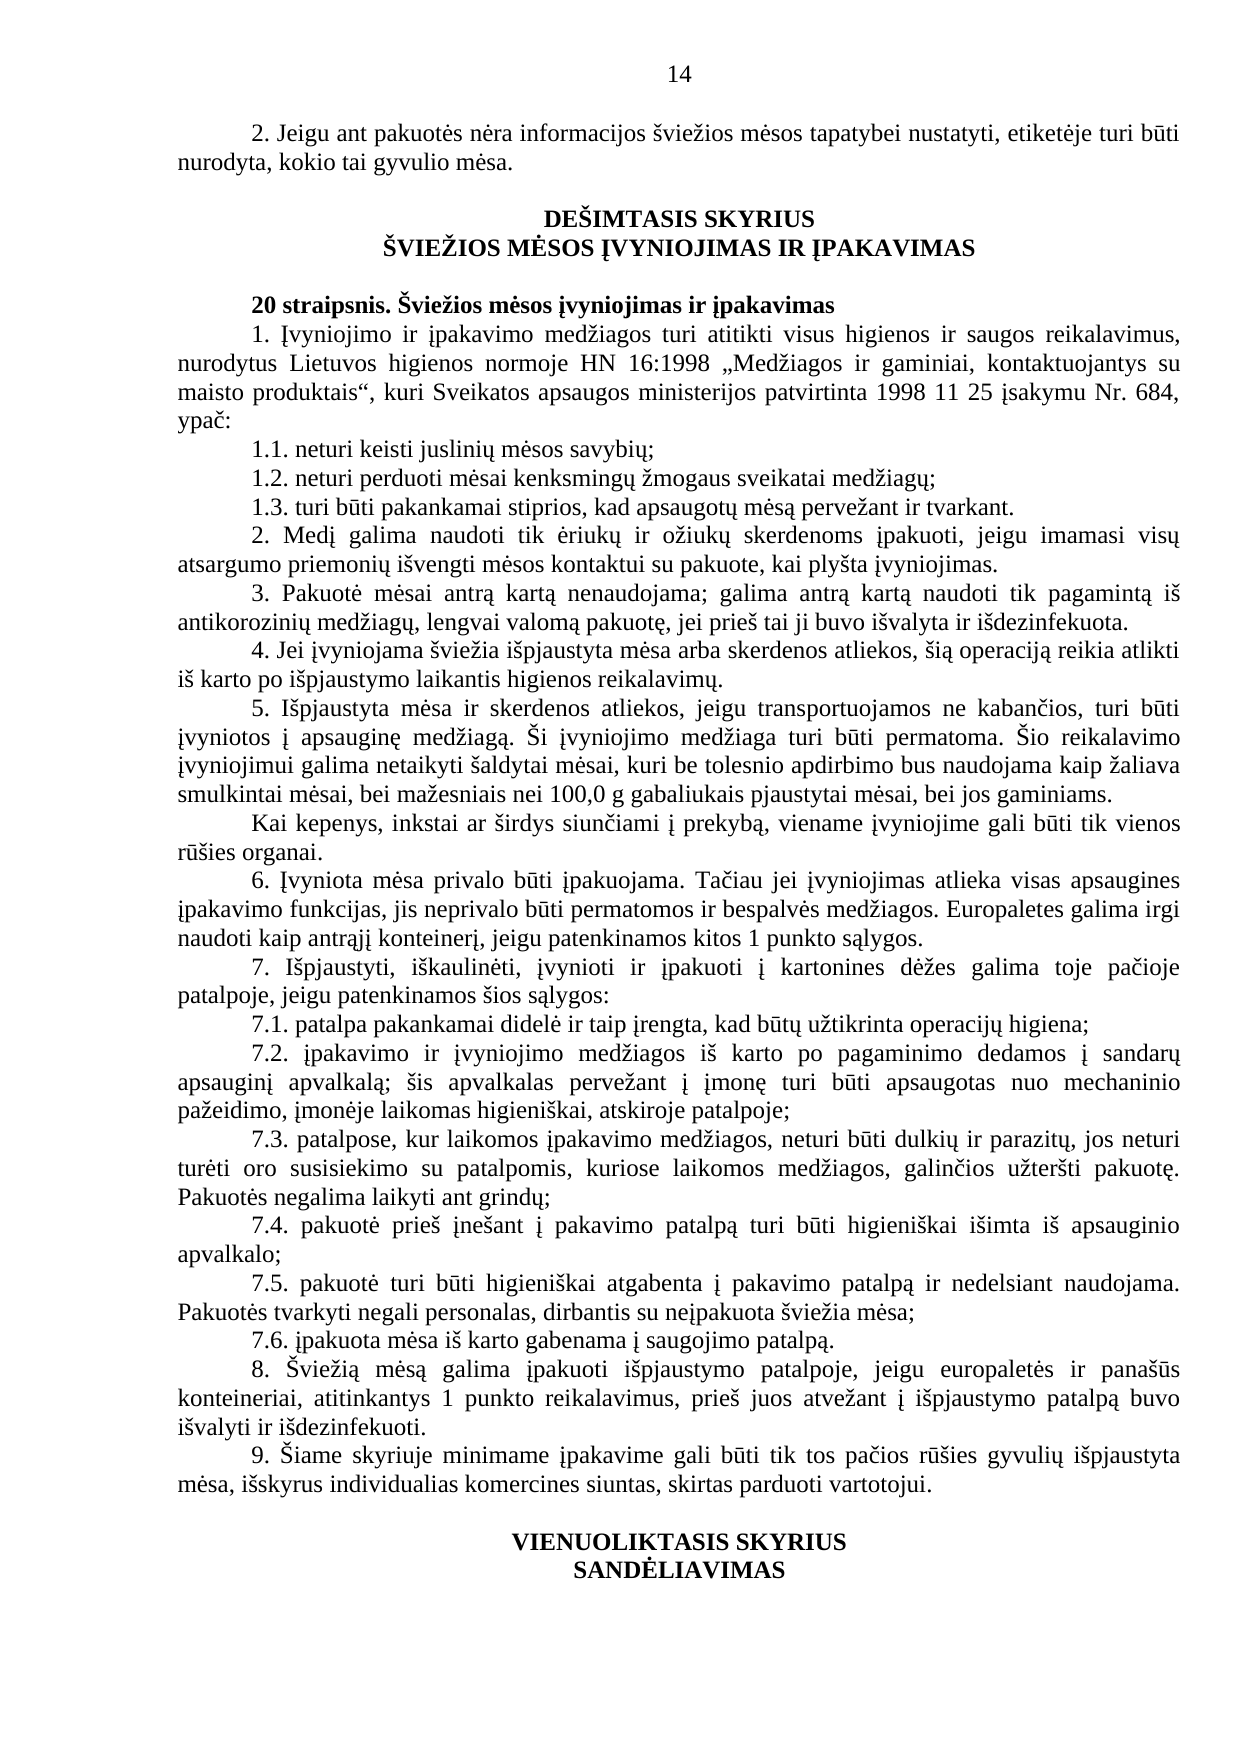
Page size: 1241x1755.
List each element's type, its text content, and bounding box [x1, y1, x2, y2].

text 5. Išpjaustyta mėsa ir skerdenos atliekos, jeigu transportuojamos ne kabančios, turi būti įvyniotos į apsauginę medžiagą. Ši įvyniojimo medžiaga turi būti permatoma. Šio reikalavimo įvyniojimui galima netaikyti šaldytai mėsai, kuri be tolesnio apdirbimo bus naudojama kaip žaliava smulkintai mėsai, bei mažesniais nei 100,0 g gabaliukais pjaustytai mėsai, bei jos gaminiams. [177, 693, 1181, 808]
text 7. Išpjaustyti, iškaulinėti, įvynioti ir įpakuoti į kartonines dėžes galima toje pačioje patalpoje, jeigu patenkinamos šios sąlygos: [177, 952, 1181, 1009]
text Kai kepenys, inkstai ar širdys siunčiami į prekybą, viename įvyniojime gali būti tik vienos rūšies organai. [177, 808, 1181, 866]
text 1. Įvyniojimo ir įpakavimo medžiagos turi atitikti visus higienos ir saugos reikalavimus, nurodytus Lietuvos higienos normoje HN 16:1998 „Medžiagos ir gaminiai, kontaktuojantys su maisto produktais“, kuri Sveikatos apsaugos ministerijos patvirtinta 1998 11 25 įsakymu Nr. 684, ypač: [177, 319, 1181, 434]
text 4. Jei įvyniojama šviežia išpjaustyta mėsa arba skerdenos atliekos, šią operaciją reikia atlikti iš karto po išpjaustymo laikantis higienos reikalavimų. [177, 636, 1181, 693]
text 7.6. įpakuota mėsa iš karto gabenama į saugojimo patalpą. [177, 1326, 1181, 1354]
text 20 straipsnis. Šviežios mėsos įvyniojimas ir įpakavimas [177, 291, 1181, 319]
text 9. Šiame skyriuje minimame įpakavime gali būti tik tos pačios rūšies gyvulių išpjaustyta mėsa, išskyrus individualias komercines siuntas, skirtas parduoti vartotojui. [177, 1441, 1181, 1498]
text 1.1. neturi keisti juslinių mėsos savybių; [177, 434, 1181, 463]
text 1.2. neturi perduoti mėsai kenksmingų žmogaus sveikatai medžiagų; [177, 463, 1181, 492]
text 8. Šviežią mėsą galima įpakuoti išpjaustymo patalpoje, jeigu europaletės ir panašūs konteineriai, atitinkantys 1 punkto reikalavimus, prieš juos atvežant į išpjaustymo patalpą buvo išvalyti ir išdezinfekuoti. [177, 1354, 1181, 1441]
text 7.2. įpakavimo ir įvyniojimo medžiagos iš karto po pagaminimo dedamos į sandarų apsauginį apvalkalą; šis apvalkalas pervežant į įmonę turi būti apsaugotas nuo mechaninio pažeidimo, įmonėje laikomas higieniškai, atskiroje patalpoje; [177, 1038, 1181, 1124]
text 1.3. turi būti pakankamai stiprios, kad apsaugotų mėsą pervežant ir tvarkant. [177, 492, 1181, 521]
text SANDĖLIAVIMAS [177, 1556, 1181, 1584]
text 7.1. patalpa pakankamai didelė ir taip įrengta, kad būtų užtikrinta operacijų higiena; [177, 1009, 1181, 1038]
text 2. Jeigu ant pakuotės nėra informacijos šviežios mėsos tapatybei nustatyti, etiketėje turi būti nurodyta, kokio tai gyvulio mėsa. [177, 118, 1181, 176]
text 6. Įvyniota mėsa privalo būti įpakuojama. Tačiau jei įvyniojimas atlieka visas apsaugines įpakavimo funkcijas, jis neprivalo būti permatomos ir bespalvės medžiagos. Europaletes galima irgi naudoti kaip antrąjį konteinerį, jeigu patenkinamos kitos 1 punkto sąlygos. [177, 866, 1181, 952]
text VIENUOLIKTASIS SKYRIUS [177, 1527, 1181, 1556]
text 3. Pakuotė mėsai antrą kartą nenaudojama; galima antrą kartą naudoti tik pagamintą iš antikorozinių medžiagų, lengvai valomą pakuotę, jei prieš tai ji buvo išvalyta ir išdezinfekuota. [177, 578, 1181, 636]
text 7.4. pakuotė prieš įnešant į pakavimo patalpą turi būti higieniškai išimta iš apsauginio apvalkalo; [177, 1211, 1181, 1268]
text DEŠIMTASIS SKYRIUS [177, 204, 1181, 233]
text 7.5. pakuotė turi būti higieniškai atgabenta į pakavimo patalpą ir nedelsiant naudojama. Pakuotės tvarkyti negali personalas, dirbantis su neįpakuota šviežia mėsa; [177, 1268, 1181, 1326]
text 2. Medį galima naudoti tik ėriukų ir ožiukų skerdenoms įpakuoti, jeigu imamasi visų atsargumo priemonių išvengti mėsos kontaktui su pakuote, kai plyšta įvyniojimas. [177, 521, 1181, 578]
text ŠVIEŽIOS MĖSOS ĮVYNIOJIMAS IR ĮPAKAVIMAS [177, 233, 1181, 262]
text 7.3. patalpose, kur laikomos įpakavimo medžiagos, neturi būti dulkių ir parazitų, jos neturi turėti oro susisiekimo su patalpomis, kuriose laikomos medžiagos, galinčios užteršti pakuotę. Pakuotės negalima laikyti ant grindų; [177, 1124, 1181, 1211]
